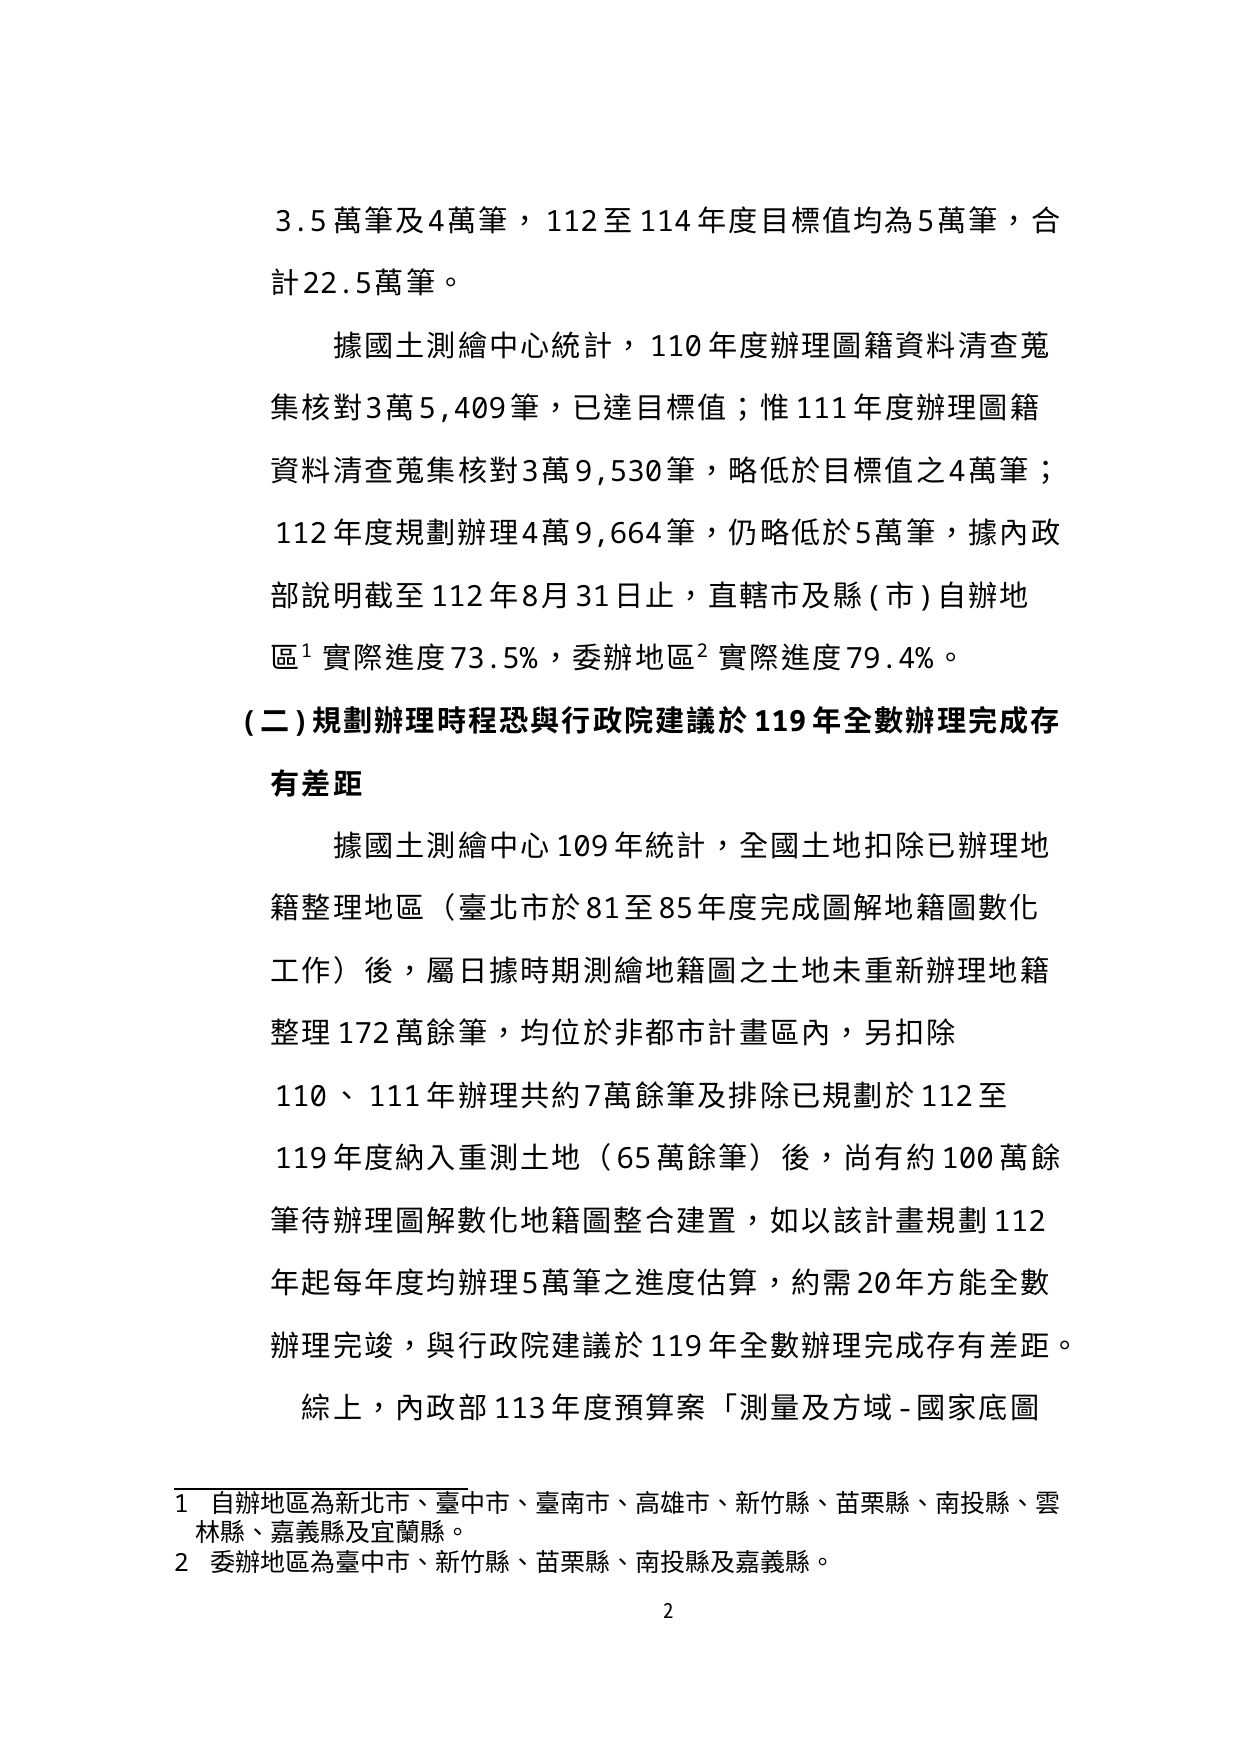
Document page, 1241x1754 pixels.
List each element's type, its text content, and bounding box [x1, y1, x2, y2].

text 委辦地區為臺中市、新竹縣、苗栗縣、南投縣及嘉義縣。 [174, 1548, 1063, 1577]
text (二)規劃辦理時程恐與行政院建議於119年全數辦理完成存有差距 [234, 677, 1061, 802]
text 綜上，內政部113年度預算案「測量及方域-國家底圖空間資料基礎建設計畫」編列1億3,290萬元，惟111年度辦理圖籍資料清查蒐集核對實際值略低於目標值，且規劃辦理時程恐與行政院建議於119年全數辦理完成存有相當落差，亟待檢討改進。 [234, 1365, 1061, 1427]
text 內政部為有效規劃國土利用，由國土測繪中心辦理非都市計畫地區圖解數化地籍圖整合建置工作。依行政院109年5月16日核定「邁向3D智慧國土－國家底圖空間資料基礎建設計畫（110至114年）」函文說明二載述，針對「非都市計畫地區圖解數化地籍圖整合建置」建議推動方向：辦理圖籍資料清查蒐集核對應研議加速及增量辦理措施，務期達成每年5萬筆，進而於119年全數辦理完成之目標。依上開計畫分期（年）執行策略、執行分工載述，110及111年度辦理圖籍資料清查蒐集核對目標值分別為3.5萬筆及4萬筆，112至114年度目標值均為5萬筆，合計22.5萬筆。 [264, 177, 1061, 302]
text 據國土測繪中心統計，110年度辦理圖籍資料清查蒐集核對3萬5,409筆，已達目標值；惟111年度辦理圖籍資料清查蒐集核對3萬9,530筆，略低於目標值之4萬筆；112年度規劃辦理4萬9,664筆，仍略低於5萬筆，據內政部說明截至112年8月31日止，直轄市及縣(市)自辦地區實際進度73.5%，委辦地區實際進度79.4%。 [264, 302, 1061, 677]
text 據國土測繪中心109年統計，全國土地扣除已辦理地籍整理地區（臺北市於81至85年度完成圖解地籍圖數化工作）後，屬日據時期測繪地籍圖之土地未重新辦理地籍整理172萬餘筆，均位於非都市計畫區內，另扣除110、111年辦理共約7萬餘筆及排除已規劃於112至119年度納入重測土地（65萬餘筆）後，尚有約100萬餘筆待辦理圖解數化地籍圖整合建置，如以該計畫規劃112年起每年度均辦理5萬筆之進度估算，約需20年方能全數辦理完竣，與行政院建議於119年全數辦理完成存有差距。 [264, 802, 1061, 1365]
text 自辦地區為新北市、臺中市、臺南市、高雄市、新竹縣、苗栗縣、南投縣、雲林縣、嘉義縣及宜蘭縣。 [174, 1489, 1063, 1548]
